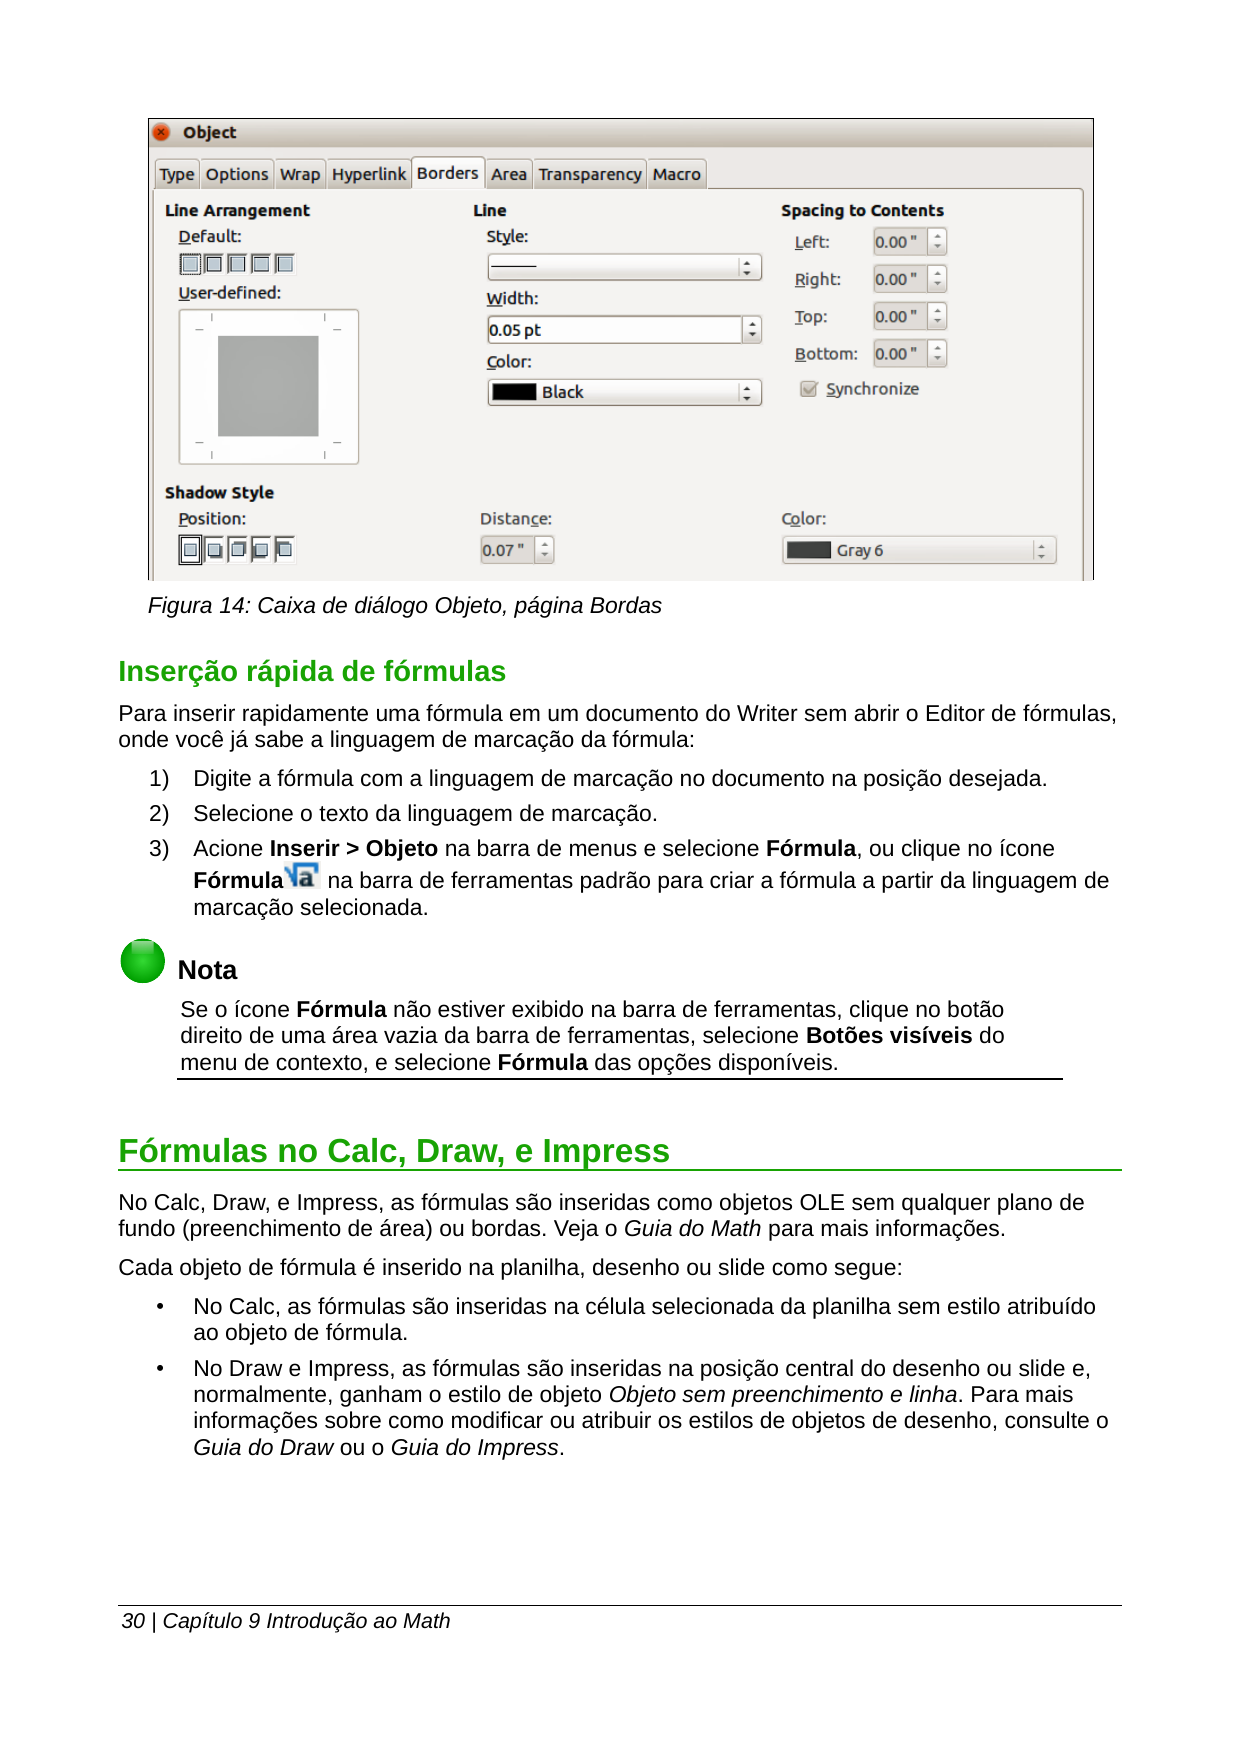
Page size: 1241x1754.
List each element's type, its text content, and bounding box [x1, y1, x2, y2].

subtitle Inserção rápida de fórmulas [118, 654, 1122, 688]
text No Calc, Draw, e Impress, as fórmulas são inseridas como objetos OLE sem qualquer plano de fundo (preenchimento de área) ou bordas. Veja o Guia do Math para mais informações. [118, 1189, 1122, 1242]
picture [283, 861, 321, 889]
picture [149, 119, 1093, 581]
text Para inserir rapidamente uma fórmula em um documento do Writer sem abrir o Editor de fórmulas, onde você já sabe a linguagem de marcação da fórmula: [118, 699, 1122, 752]
list Digite a fórmula com a linguagem de marcação no documento na posição desejada. [169, 765, 1122, 791]
list No Draw e Impress, as fórmulas são inseridas na posição central do desenho ou slide e, normalmente, ganham o estilo de objeto Objeto sem preenchimento e linha. Para mais informações sobre como modificar ou atribuir os estilos de objetos de desenho, consulte o Guia do Draw ou o Guia do Impress. [156, 1354, 1122, 1460]
list Acione Inserir > Objeto na barra de menus e selecione Fórmula, ou clique no ícone Fórmula na barra de ferramentas padrão para criar a fórmula a partir da linguagem de marcação selecionada. [169, 835, 1122, 920]
text Figura 14: Caixa de diálogo Objeto, página Bordas [148, 592, 1093, 618]
text Cada objeto de fórmula é inserido na planilha, desenho ou slide como segue: [118, 1254, 1122, 1281]
list Selecione o texto da linguagem de marcação. [169, 800, 1122, 826]
subtitle Nota [118, 936, 1122, 986]
subtitle Fórmulas no Calc, Draw, e Impress [118, 1131, 1122, 1169]
list No Calc, as fórmulas são inseridas na célula selecionada da planilha sem estilo atribuído ao objeto de fórmula. [156, 1293, 1122, 1346]
text Se o ícone Fórmula não estiver exibido na barra de ferramentas, clique no botão direito de uma área vazia da barra de ferramentas, selecione Botões visíveis do menu de contexto, e selecione Fórmula das opções disponíveis. [177, 993, 1063, 1078]
